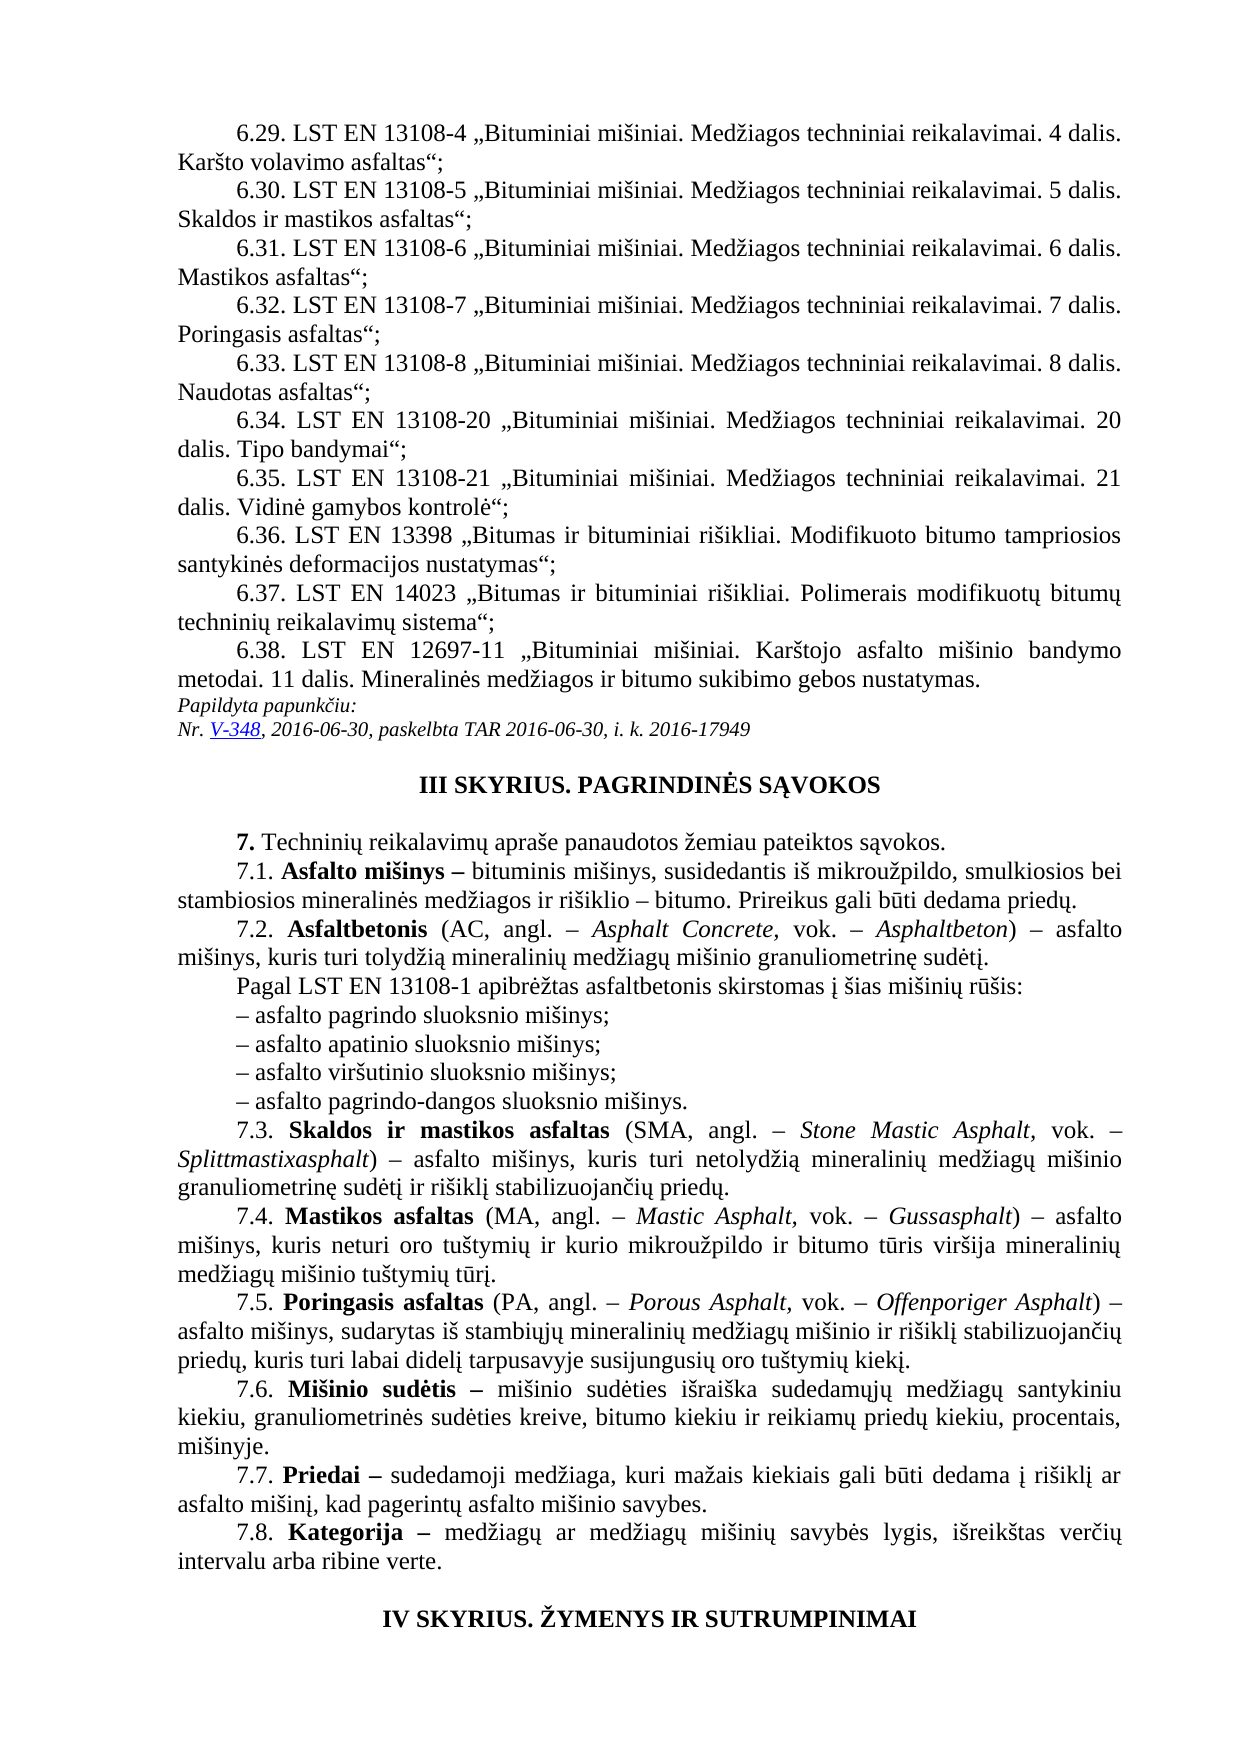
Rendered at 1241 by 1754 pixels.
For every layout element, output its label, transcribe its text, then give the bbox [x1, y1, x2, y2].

text 6.36. LST EN 13398 „Bitumas ir bituminiai rišikliai. Modifikuoto bitumo tampriosios santykinės deformacijos nustatymas“; [177, 521, 1122, 578]
text 7.8. Kategorija – medžiagų ar medžiagų mišinių savybės lygis, išreikštas verčių intervalu arba ribine verte. [177, 1517, 1122, 1575]
text – asfalto pagrindo-dangos sluoksnio mišinys. [177, 1086, 1122, 1115]
text 7.3. Skaldos ir mastikos asfaltas (SMA, angl. – Stone Mastic Asphalt, vok. – Splittmastixasphalt) – asfalto mišinys, kuris turi netolydžią mineralinių medžiagų mišinio granuliometrinę sudėtį ir rišiklį stabilizuojančių priedų. [177, 1115, 1122, 1201]
text 6.33. LST EN 13108-8 „Bituminiai mišiniai. Medžiagos techniniai reikalavimai. 8 dalis. Naudotas asfaltas“; [177, 348, 1122, 406]
text 7.4. Mastikos asfaltas (MA, angl. – Mastic Asphalt, vok. – Gussasphalt) – asfalto mišinys, kuris neturi oro tuštymių ir kurio mikroužpildo ir bitumo tūris viršija mineralinių medžiagų mišinio tuštymių tūrį. [177, 1201, 1122, 1287]
text 6.29. LST EN 13108-4 „Bituminiai mišiniai. Medžiagos techniniai reikalavimai. 4 dalis. Karšto volavimo asfaltas“; [177, 118, 1122, 176]
text IV SKYRIUS. ŽYMENYS IR SUTRUMPINIMAI [177, 1604, 1122, 1632]
text – asfalto pagrindo sluoksnio mišinys; [177, 1000, 1122, 1029]
text 6.34. LST EN 13108-20 „Bituminiai mišiniai. Medžiagos techniniai reikalavimai. 20 dalis. Tipo bandymai“; [177, 406, 1122, 463]
text 7. Techninių reikalavimų apraše panaudotos žemiau pateiktos sąvokos. [177, 827, 1122, 856]
text 6.35. LST EN 13108-21 „Bituminiai mišiniai. Medžiagos techniniai reikalavimai. 21 dalis. Vidinė gamybos kontrolė“; [177, 463, 1122, 521]
text 6.38. LST EN 12697-11 „Bituminiai mišiniai. Karštojo asfalto mišinio bandymo metodai. 11 dalis. Mineralinės medžiagos ir bitumo sukibimo gebos nustatymas. [177, 636, 1122, 693]
text 7.5. Poringasis asfaltas (PA, angl. – Porous Asphalt, vok. – Offenporiger Asphalt) – asfalto mišinys, sudarytas iš stambiųjų mineralinių medžiagų mišinio ir rišiklį stabilizuojančių priedų, kuris turi labai didelį tarpusavyje susijungusių oro tuštymių kiekį. [177, 1287, 1122, 1374]
text Papildyta papunkčiu: [177, 693, 1122, 717]
text 6.31. LST EN 13108-6 „Bituminiai mišiniai. Medžiagos techniniai reikalavimai. 6 dalis. Mastikos asfaltas“; [177, 233, 1122, 291]
text 6.30. LST EN 13108-5 „Bituminiai mišiniai. Medžiagos techniniai reikalavimai. 5 dalis. Skaldos ir mastikos asfaltas“; [177, 176, 1122, 233]
text 6.32. LST EN 13108-7 „Bituminiai mišiniai. Medžiagos techniniai reikalavimai. 7 dalis. Poringasis asfaltas“; [177, 291, 1122, 348]
text 6.37. LST EN 14023 „Bitumas ir bituminiai rišikliai. Polimerais modifikuotų bitumų techninių reikalavimų sistema“; [177, 578, 1122, 636]
text – asfalto viršutinio sluoksnio mišinys; [177, 1057, 1122, 1086]
text Nr. V-348, 2016-06-30, paskelbta TAR 2016-06-30, i. k. 2016-17949 [177, 717, 1122, 741]
text III SKYRIUS. PAGRINDINĖS SĄVOKOS [177, 770, 1122, 799]
text Pagal LST EN 13108-1 apibrėžtas asfaltbetonis skirstomas į šias mišinių rūšis: [177, 971, 1122, 1000]
text – asfalto apatinio sluoksnio mišinys; [177, 1029, 1122, 1057]
text 7.1. Asfalto mišinys – bituminis mišinys, susidedantis iš mikroužpildo, smulkiosios bei stambiosios mineralinės medžiagos ir rišiklio – bitumo. Prireikus gali būti dedama priedų. [177, 856, 1122, 914]
text 7.6. Mišinio sudėtis – mišinio sudėties išraiška sudedamųjų medžiagų santykiniu kiekiu, granuliometrinės sudėties kreive, bitumo kiekiu ir reikiamų priedų kiekiu, procentais, mišinyje. [177, 1374, 1122, 1460]
text 7.7. Priedai – sudedamoji medžiaga, kuri mažais kiekiais gali būti dedama į rišiklį ar asfalto mišinį, kad pagerintų asfalto mišinio savybes. [177, 1460, 1122, 1517]
text 7.2. Asfaltbetonis (AC, angl. – Asphalt Concrete, vok. – Asphaltbeton) – asfalto mišinys, kuris turi tolydžią mineralinių medžiagų mišinio granuliometrinę sudėtį. [177, 914, 1122, 971]
